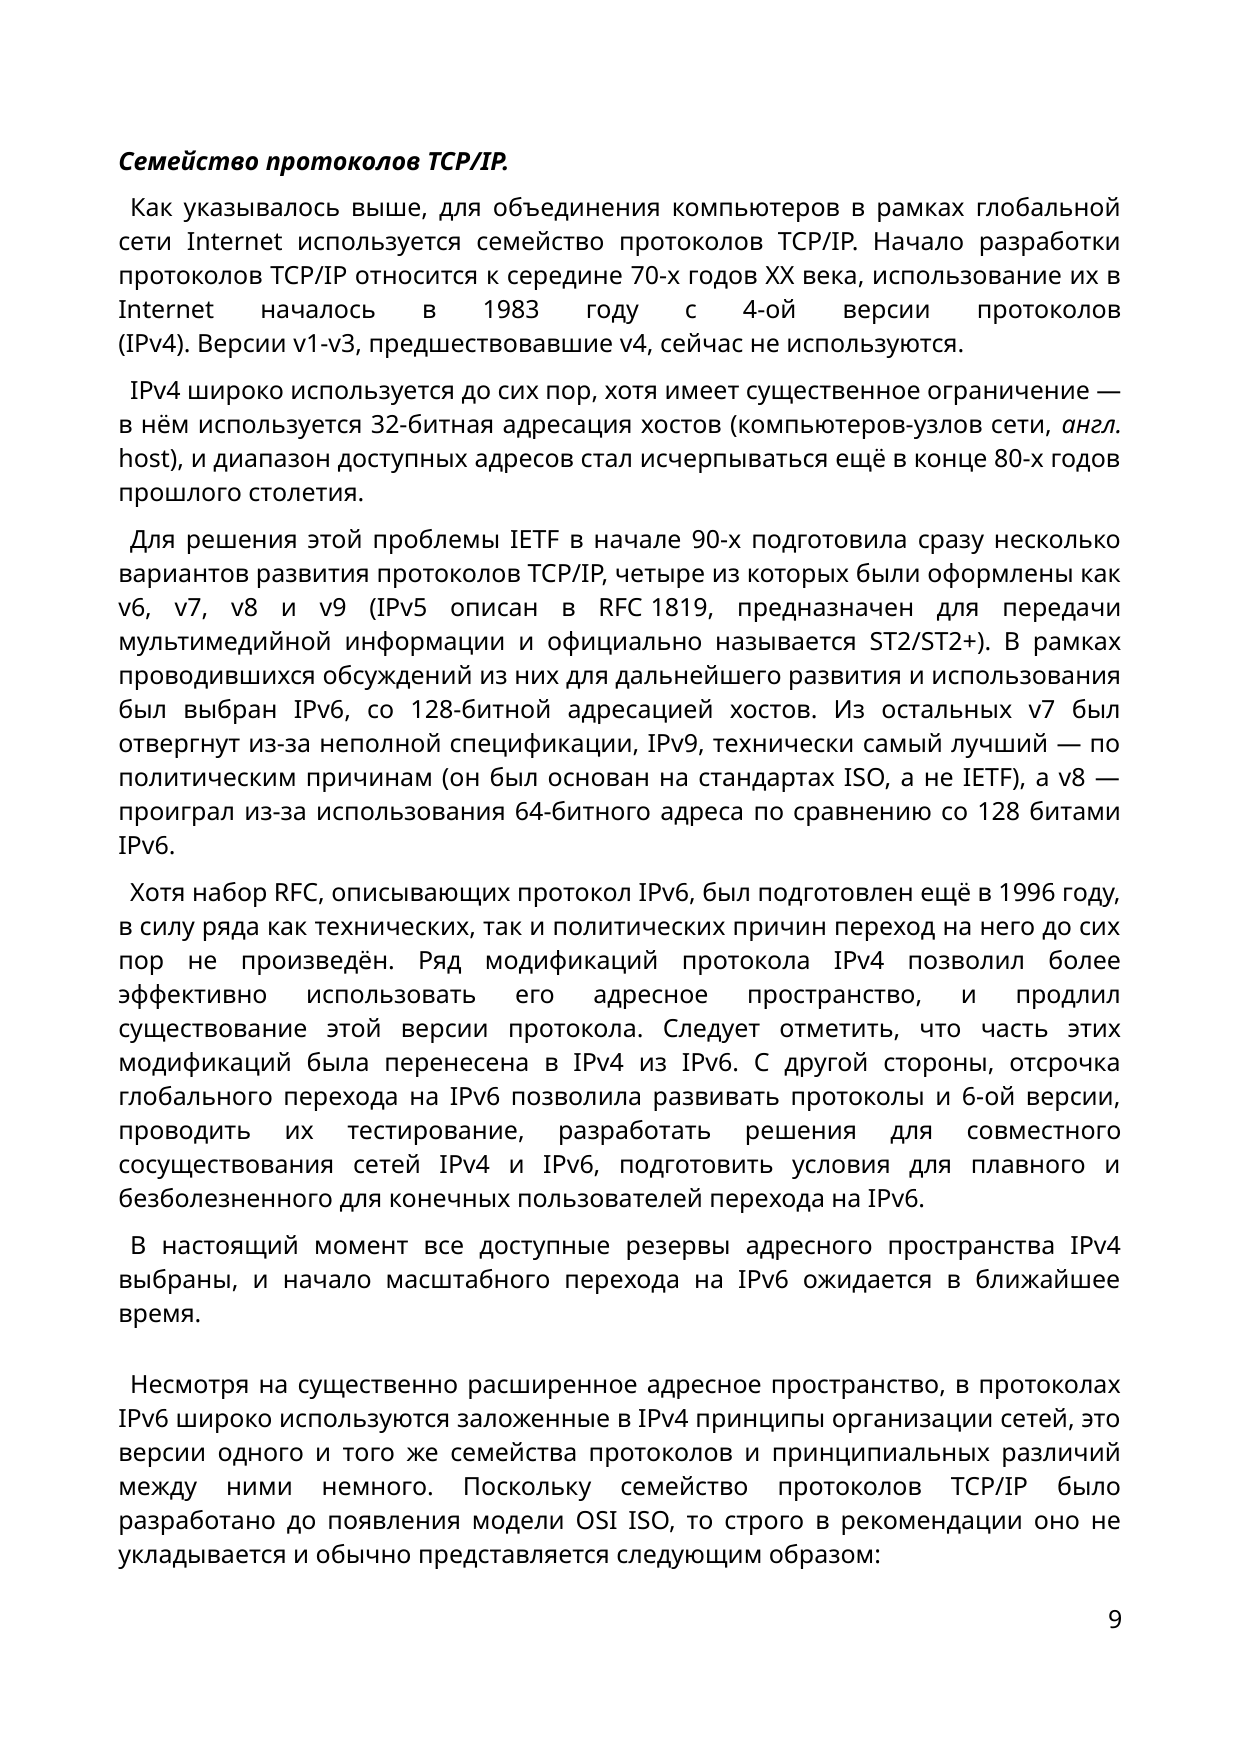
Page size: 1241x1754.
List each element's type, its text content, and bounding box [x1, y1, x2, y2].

subtitle Семейство протоколов TCP/IP. [118, 143, 1122, 177]
text В настоящий момент все доступные резервы адресного пространства IPv4 выбраны, и начало масштабного перехода на IPv6 ожидается в ближайшее время. [118, 1227, 1122, 1330]
text IPv4 широко используется до сих пор, хотя имеет существенное ограничение — в нём используется 32-битная адресация хостов (компьютеров-узлов сети, англ. host), и диапазон доступных адресов стал исчерпываться ещё в конце 80-х годов прошлого столетия. [118, 372, 1122, 509]
text Несмотря на существенно расширенное адресное пространство, в протоколах IPv6 широко используются заложенные в IPv4 принципы организации сетей, это версии одного и того же семейства протоколов и принципиальных различий между ними немного. Поскольку семейство протоколов TCP/IP было разработано до появления модели OSI ISO, то строго в рекомендации оно не укладывается и обычно представляется следующим образом: [118, 1366, 1122, 1571]
text Хотя набор RFC, описывающих протокол IPv6, был подготовлен ещё в 1996 году, в силу ряда как технических, так и политических причин переход на него до сих пор не произведён. Ряд модификаций протокола IPv4 позволил более эффективно использовать его адресное пространство, и продлил существование этой версии протокола. Следует отметить, что часть этих модификаций была перенесена в IPv4 из IPv6. С другой стороны, отсрочка глобального перехода на IPv6 позволила развивать протоколы и 6-ой версии, проводить их тестирование, разработать решения для совместного сосуществования сетей IPv4 и IPv6, подготовить условия для плавного и безболезненного для конечных пользователей перехода на IPv6. [118, 874, 1122, 1215]
text Для решения этой проблемы IETF в начале 90-х подготовила сразу несколько вариантов развития протоколов TCP/IP, четыре из которых были оформлены как v6, v7, v8 и v9 (IPv5 описан в RFC 1819, предназначен для передачи мультимедийной информации и официально называется ST2/ST2+). В рамках проводившихся обсуждений из них для дальнейшего развития и использования был выбран IPv6, со 128-битной адресацией хостов. Из остальных v7 был отвергнут из-за неполной спецификации, IPv9, технически самый лучший — по политическим причинам (он был основан на стандартах ISO, а не IETF), а v8 — проиграл из-за использования 64-битного адреса по сравнению со 128 битами IPv6. [118, 521, 1122, 862]
text Как указывалось выше, для объединения компьютеров в рамках глобальной сети Internet используется семейство протоколов TCP/IP. Начало разработки протоколов TCP/IP относится к середине 70-х годов XX века, использование их в Internet началось в 1983 году с 4-ой версии протоколов (IPv4). Версии v1-v3, предшествовавшие v4, сейчас не используются. [118, 190, 1122, 360]
